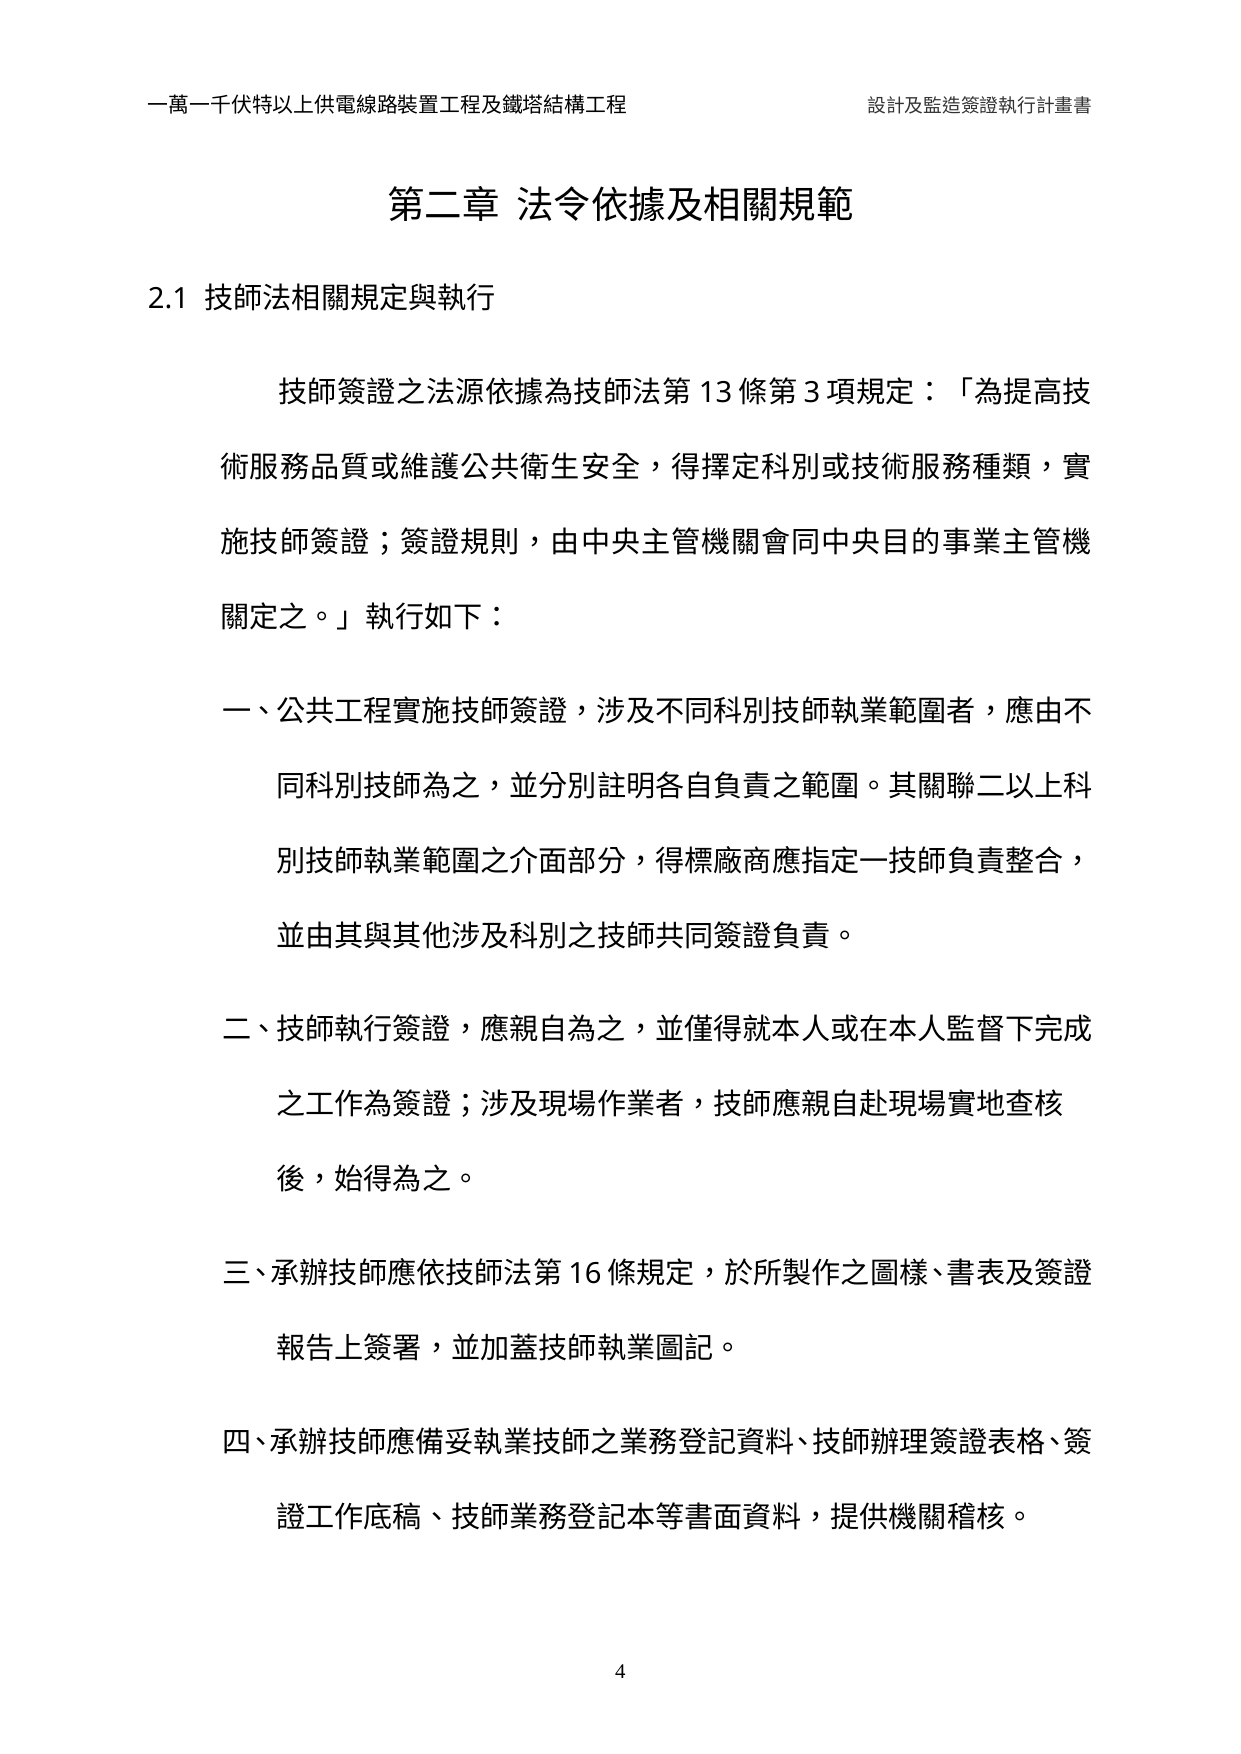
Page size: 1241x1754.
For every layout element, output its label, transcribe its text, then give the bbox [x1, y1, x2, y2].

text 二、技師執行簽證，應親自為之，並僅得就本人或在本人監督下完成之工作為簽證；涉及現場作業者，技師應親自赴現場實地查核後，始得為之。 [223, 989, 1092, 1214]
text 2.1 技師法相關規定與執行 [148, 258, 1092, 333]
text 第二章 法令依據及相關規範 [148, 164, 1092, 239]
text 一、公共工程實施技師簽證，涉及不同科別技師執業範圍者，應由不同科別技師為之，並分別註明各自負責之範圍。其關聯二以上科別技師執業範圍之介面部分，得標廠商應指定一技師負責整合，並由其與其他涉及科別之技師共同簽證負責。 [223, 671, 1092, 971]
text 四、承辦技師應備妥執業技師之業務登記資料、技師辦理簽證表格、簽證工作底稿、技師業務登記本等書面資料，提供機關稽核。 [223, 1402, 1092, 1552]
text 三、承辦技師應依技師法第16條規定，於所製作之圖樣、書表及簽證報告上簽署，並加蓋技師執業圖記。 [223, 1233, 1092, 1383]
text 技師簽證之法源依據為技師法第13條第3項規定：「為提高技術服務品質或維護公共衛生安全，得擇定科別或技術服務種類，實施技師簽證；簽證規則，由中央主管機關會同中央目的事業主管機關定之。」執行如下： [220, 352, 1092, 652]
